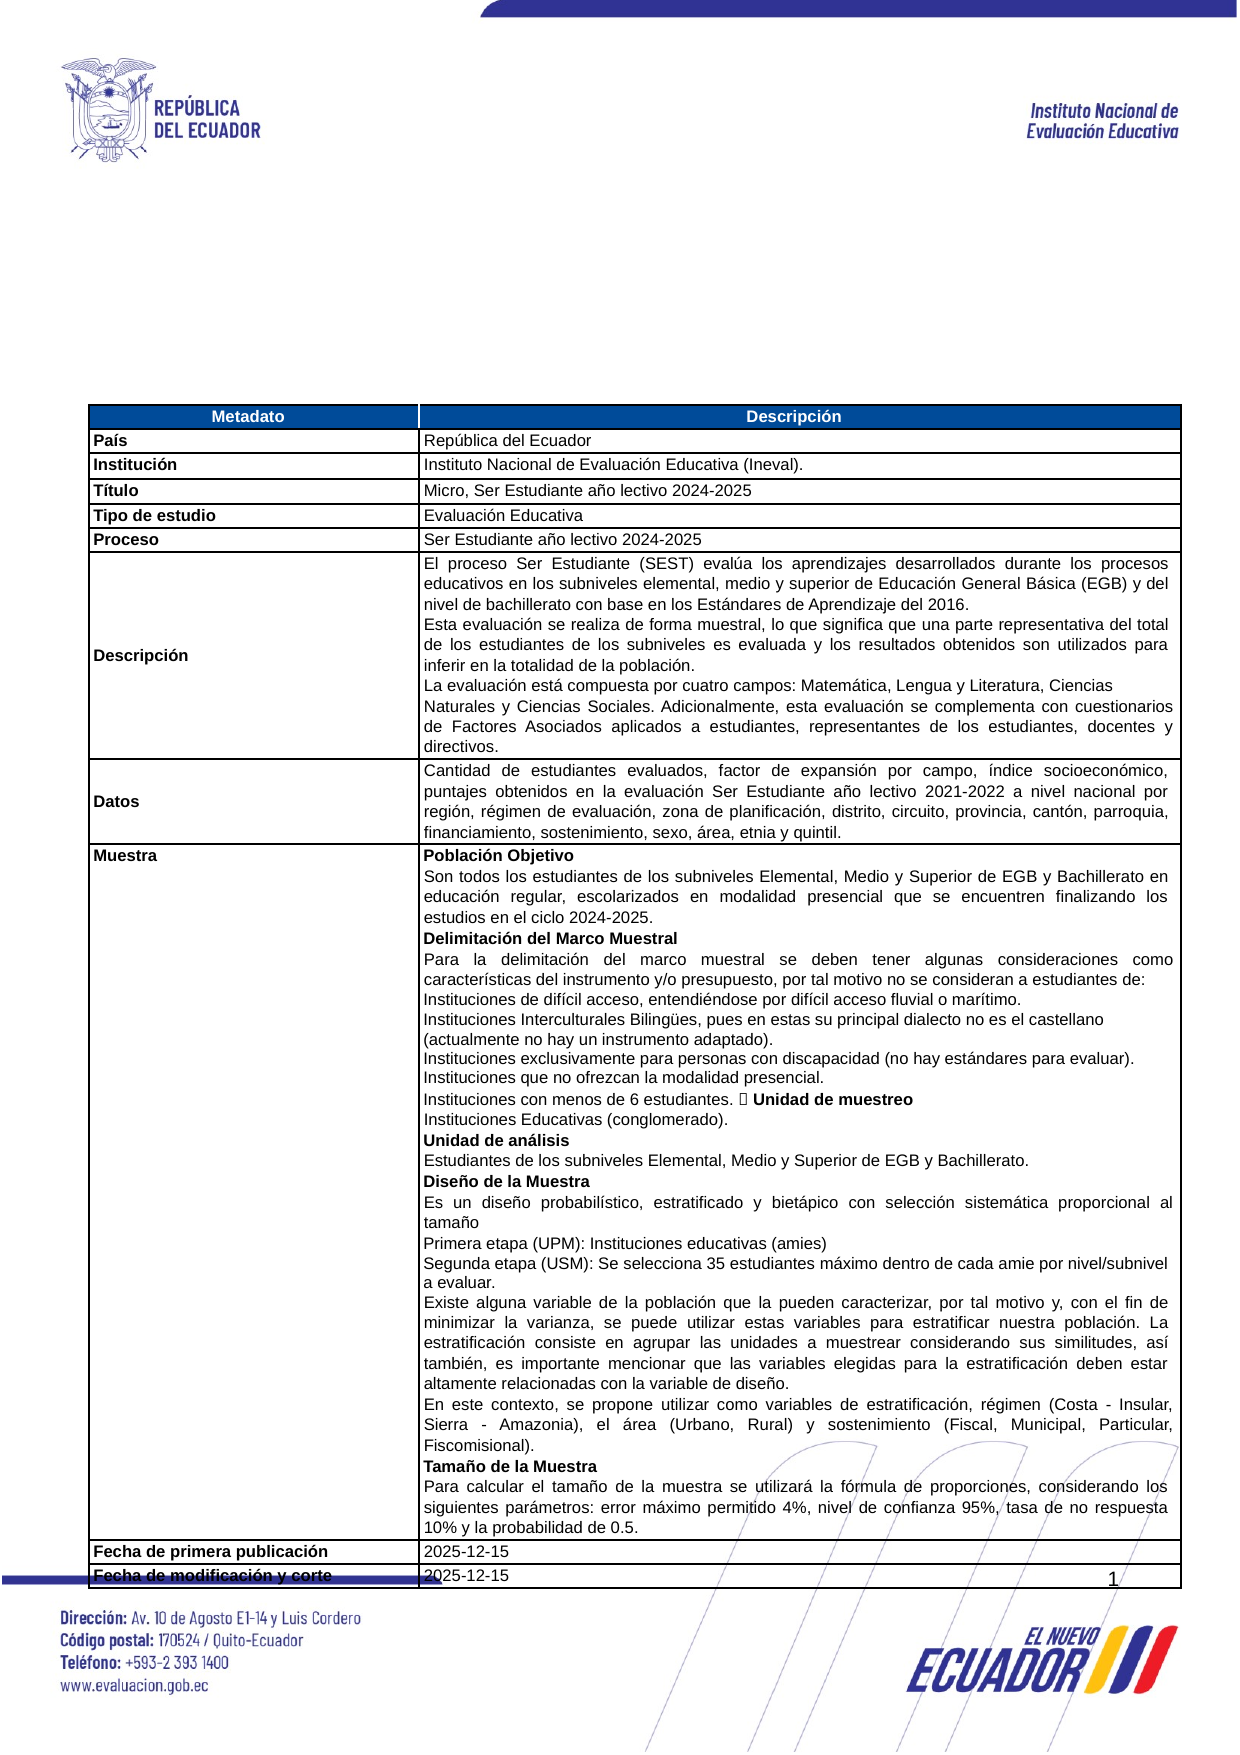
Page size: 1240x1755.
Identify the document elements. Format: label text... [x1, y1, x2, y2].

table_cell Datos [90, 760, 418, 843]
table_cell Descripción [90, 553, 418, 758]
table_cell Instituto Nacional de Evaluación Educativa (Ineval). [420, 454, 1180, 478]
table_cell Micro, Ser Estudiante año lectivo 2024-2025 [420, 480, 1180, 503]
table_cell El proceso Ser Estudiante (SEST) evalúa los aprendizajes desarrollados durante los procesos educativos en los subniveles elemental, medio y superior de Educación General Básica (EGB) y del nivel de bachillerato con base en los Estándares de Aprendizaje del 2016. Esta evaluación se realiza de forma muestral, lo que significa que una parte representativa del total de los estudiantes de los subniveles es evaluada y los resultados obtenidos son utilizados para inferir en la totalidad de la población. La evaluación está compuesta por cuatro campos: Matemática, Lengua y Literatura, Ciencias Naturales y Ciencias Sociales. Adicionalmente, esta evaluación se complementa con cuestionarios de Factores Asociados aplicados a estudiantes, representantes de los estudiantes, docentes y directivos. [420, 553, 1180, 758]
table_cell Título [90, 480, 418, 503]
table_cell Población Objetivo Son todos los estudiantes de los subniveles Elemental, Medio y Superior de EGB y Bachillerato en educación regular, escolarizados en modalidad presencial que se encuentren finalizando los estudios en el ciclo 2024-2025. Delimitación del Marco Muestral Para la delimitación del marco muestral se deben tener algunas consideraciones como características del instrumento y/o presupuesto, por tal motivo no se consideran a estudiantes de: Instituciones de difícil acceso, entendiéndose por difícil acceso fluvial o marítimo. Instituciones Interculturales Bilingües, pues en estas su principal dialecto no es el castellano (actualmente no hay un instrumento adaptado). Instituciones exclusivamente para personas con discapacidad (no hay estándares para evaluar). Instituciones que no ofrezcan la modalidad presencial. Instituciones con menos de 6 estudiantes.  Unidad de muestreo Instituciones Educativas (conglomerado). Unidad de análisis Estudiantes de los subniveles Elemental, Medio y Superior de EGB y Bachillerato. Diseño de la Muestra Es un diseño probabilístico, estratificado y bietápico con selección sistemática proporcional al tamaño Primera etapa (UPM): Instituciones educativas (amies) Segunda etapa (USM): Se selecciona 35 estudiantes máximo dentro de cada amie por nivel/subnivel a evaluar. Existe alguna variable de la población que la pueden caracterizar, por tal motivo y, con el fin de minimizar la varianza, se puede utilizar estas variables para estratificar nuestra población. La estratificación consiste en agrupar las unidades a muestrear considerando sus similitudes, así también, es importante mencionar que las variables elegidas para la estratificación deben estar altamente relacionadas con la variable de diseño. En este contexto, se propone utilizar como variables de estratificación, régimen (Costa - Insular, Sierra - Amazonia), el área (Urbano, Rural) y sostenimiento (Fiscal, Municipal, Particular, Fiscomisional). Tamaño de la Muestra Para calcular el tamaño de la muestra se utilizará la fórmula de proporciones, considerando los siguientes parámetros: error máximo permitido 4%, nivel de confianza 95%, tasa de no respuesta 10% y la probabilidad de 0.5. [420, 845, 1180, 1384]
table_cell Ser Estudiante año lectivo 2024-2025 [420, 529, 1180, 551]
table_cell País [90, 430, 418, 452]
table_cell Evaluación Educativa [420, 505, 1180, 527]
table_cell Institución [90, 454, 418, 478]
table_cell Cantidad de estudiantes evaluados, factor de expansión por campo, índice socioeconómico, puntajes obtenidos en la evaluación Ser Estudiante año lectivo 2021-2022 a nivel nacional por región, régimen de evaluación, zona de planificación, distrito, circuito, provincia, cantón, parroquia, financiamiento, sostenimiento, sexo, área, etnia y quintil. [420, 760, 1180, 843]
table_cell Tipo de estudio [90, 505, 418, 527]
table_header Metadato [90, 406, 418, 428]
table_cell Proceso [90, 529, 418, 551]
table_header Descripción [420, 406, 1180, 428]
table_cell República del Ecuador [420, 430, 1180, 452]
table_cell Muestra [90, 845, 418, 1384]
